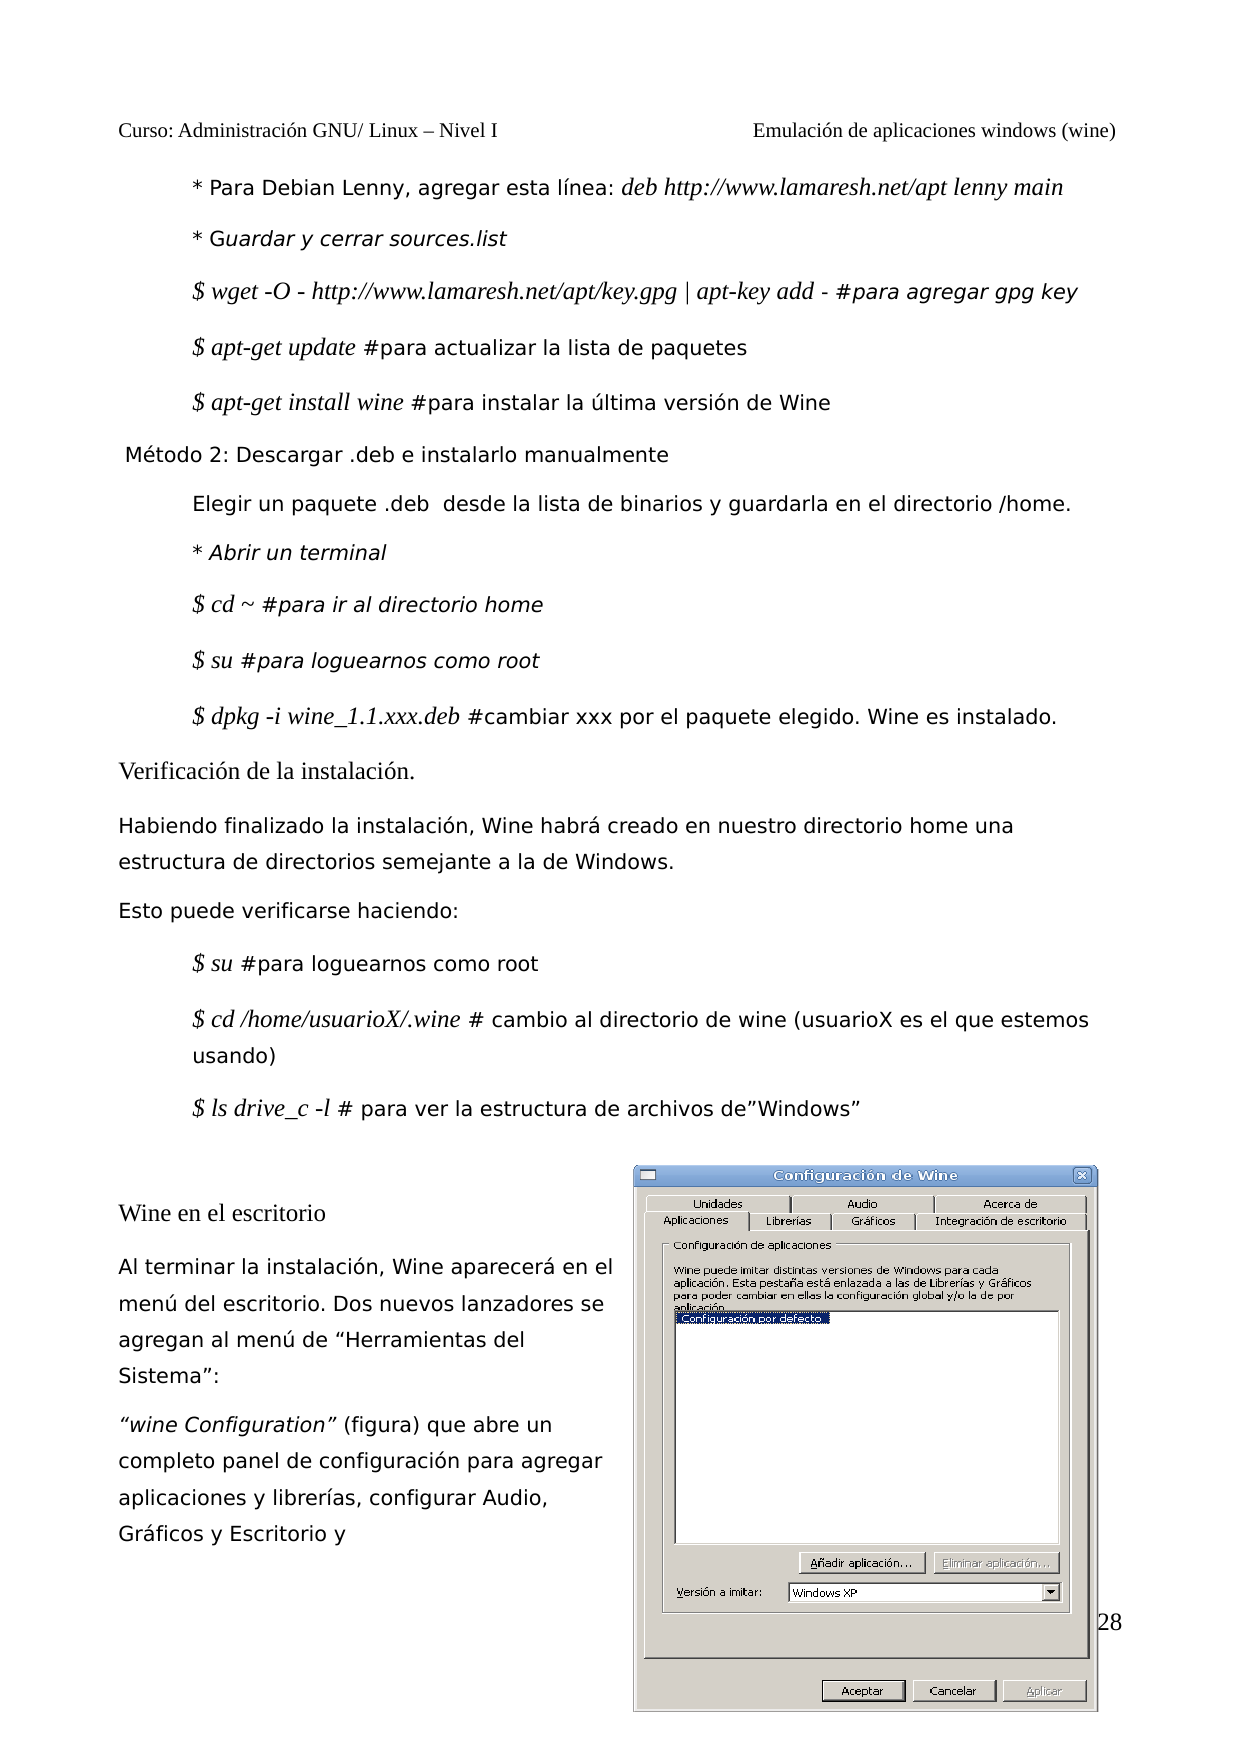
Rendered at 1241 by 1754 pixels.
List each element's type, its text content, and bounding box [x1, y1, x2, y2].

picture [633, 1165, 1099, 1712]
text [1099, 1413, 1122, 1547]
text [1099, 1255, 1122, 1389]
text Método 2: Descargar .deb e instalarlo manualmente [118, 443, 1122, 467]
text Elegir un paquete .deb desde la lista de binarios y guardarla en el directorio /home. [118, 492, 1122, 516]
text * Abrir un terminal [118, 541, 1122, 565]
text $ su #para loguearnos como root [118, 645, 1122, 674]
text $ ls drive_c -l # para ver la estructura de archivos de”Windows” [118, 1093, 1122, 1122]
text * Para Debian Lenny, agregar esta línea: deb http://www.lamaresh.net/apt lenny main [118, 172, 1122, 200]
text “wine Configuration” (figura) que abre un completo panel de configuración para agregar aplicaciones y librerías, configurar Audio, Gráficos y Escritorio y [118, 1413, 633, 1547]
text Al terminar la instalación, Wine aparecerá en el menú del escritorio. Dos nuevos lanzadores se agregan al menú de “Herramientas del Sistema”: [118, 1255, 633, 1389]
text Habiendo finalizado la instalación, Wine habrá creado en nuestro directorio home una estructura de directorios semejante a la de Windows. [118, 814, 1122, 874]
text Wine en el escritorio [118, 1198, 633, 1227]
text $ su #para loguearnos como root [118, 948, 1122, 977]
text * Guardar y cerrar sources.list [118, 227, 1122, 252]
text [1099, 1198, 1122, 1227]
text Esto puede verificarse haciendo: [118, 899, 1122, 923]
text $ cd ~ #para ir al directorio home [118, 589, 1122, 618]
text $ apt-get install wine #para instalar la última versión de Wine [118, 387, 1122, 416]
text $ cd /home/usuarioX/.wine # cambio al directorio de wine (usuarioX es el que estemos usando) [118, 1004, 1122, 1069]
text $ dpkg -i wine_1.1.xxx.deb #cambiar xxx por el paquete elegido. Wine es instalado. [118, 701, 1122, 729]
text Verificación de la instalación. [118, 756, 1122, 785]
text $ apt-get update #para actualizar la lista de paquetes [118, 332, 1122, 361]
text $ wget -O - http://www.lamaresh.net/apt/key.gpg | apt-key add - #para agregar gpg key [118, 276, 1122, 305]
